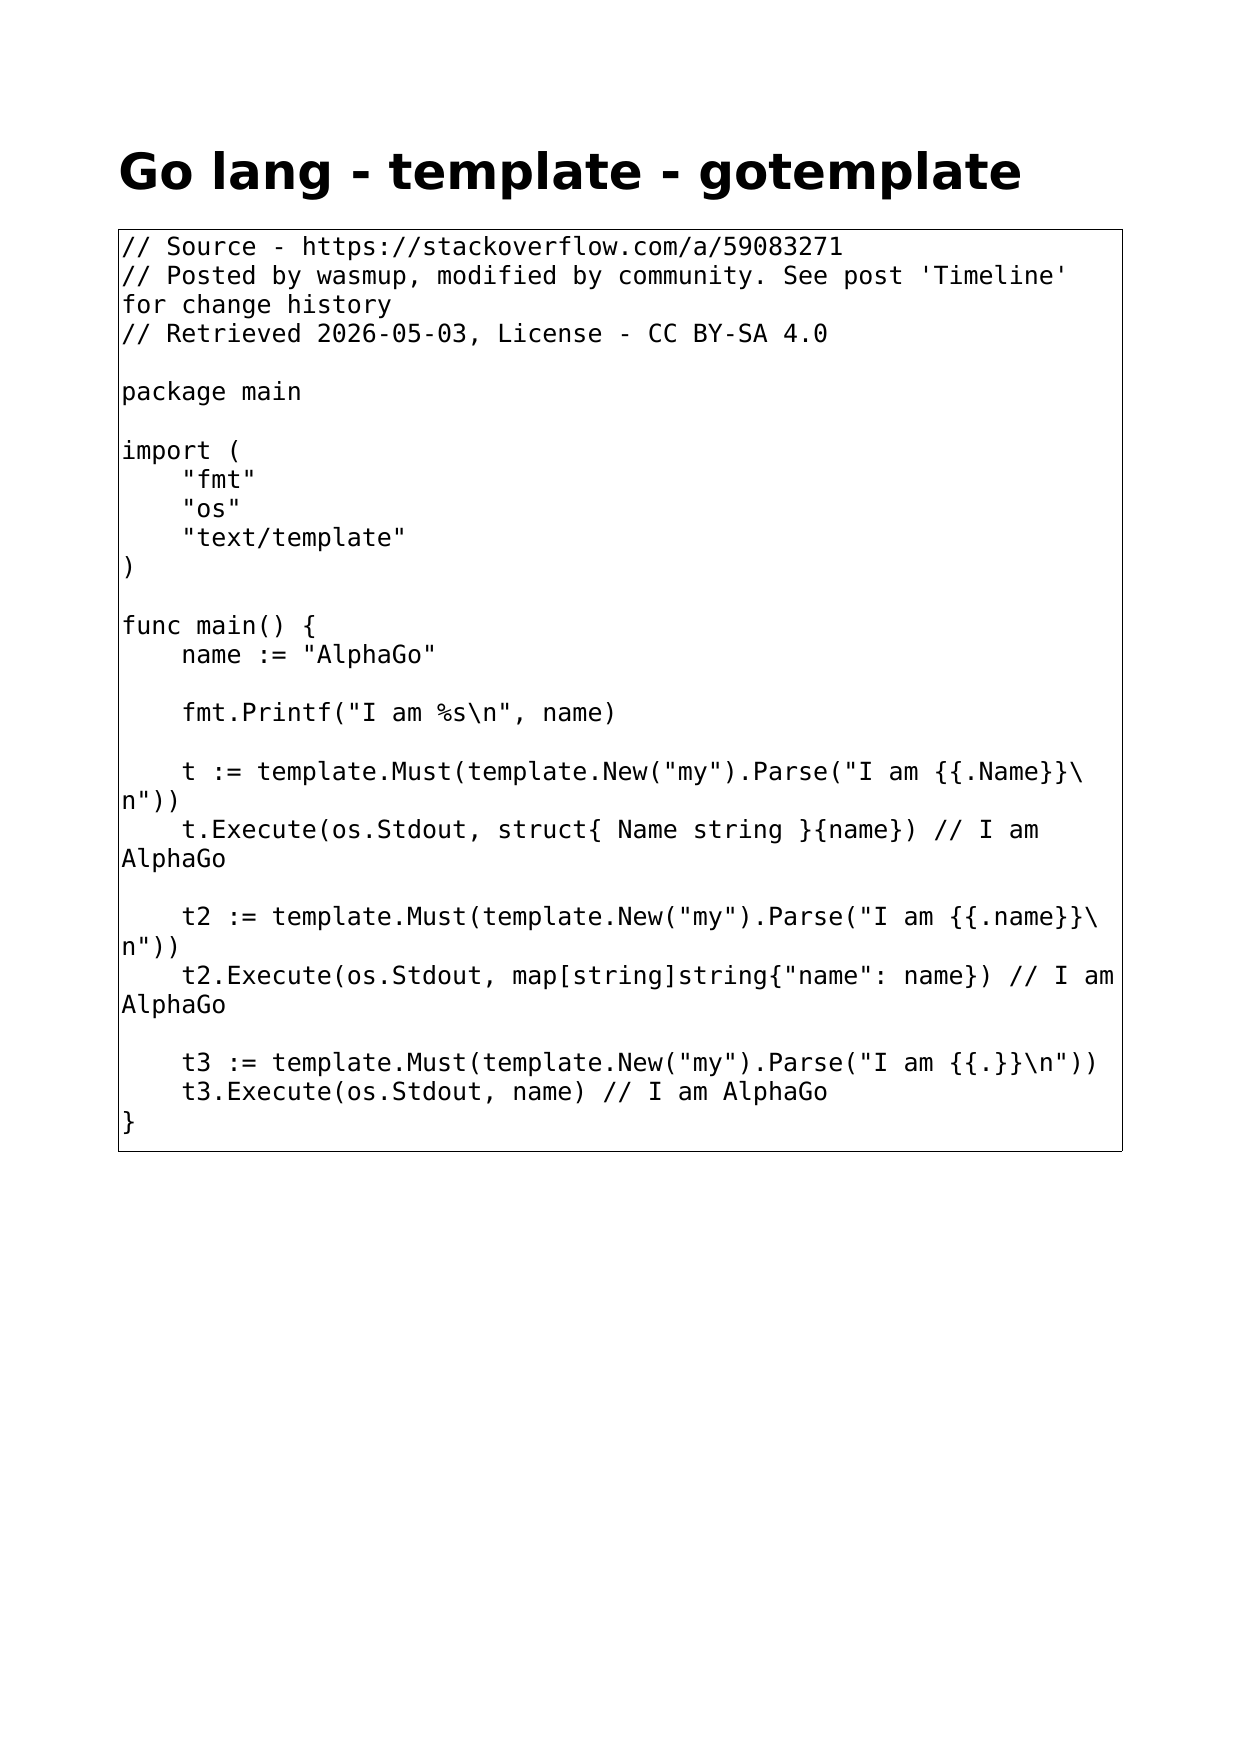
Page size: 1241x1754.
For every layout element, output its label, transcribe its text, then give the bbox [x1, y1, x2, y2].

subtitle Go lang - template - gotemplate [118, 143, 1122, 201]
table_header // Source - https://stackoverflow.com/a/59083271 // Posted by wasmup, modified by community. See post 'Timeline' for change history // Retrieved 2026-05-03, License - CC BY-SA 4.0 package main import ( "fmt" "os" "text/template" ) func main() { name := "AlphaGo" fmt.Printf("I am %s\n", name) t := template.Must(template.New("my").Parse("I am {{.Name}}\n")) t.Execute(os.Stdout, struct{ Name string }{name}) // I am AlphaGo t2 := template.Must(template.New("my").Parse("I am {{.name}}\n")) t2.Execute(os.Stdout, map[string]string{"name": name}) // I am AlphaGo t3 := template.Must(template.New("my").Parse("I am {{.}}\n")) t3.Execute(os.Stdout, name) // I am AlphaGo } [119, 230, 1122, 1151]
